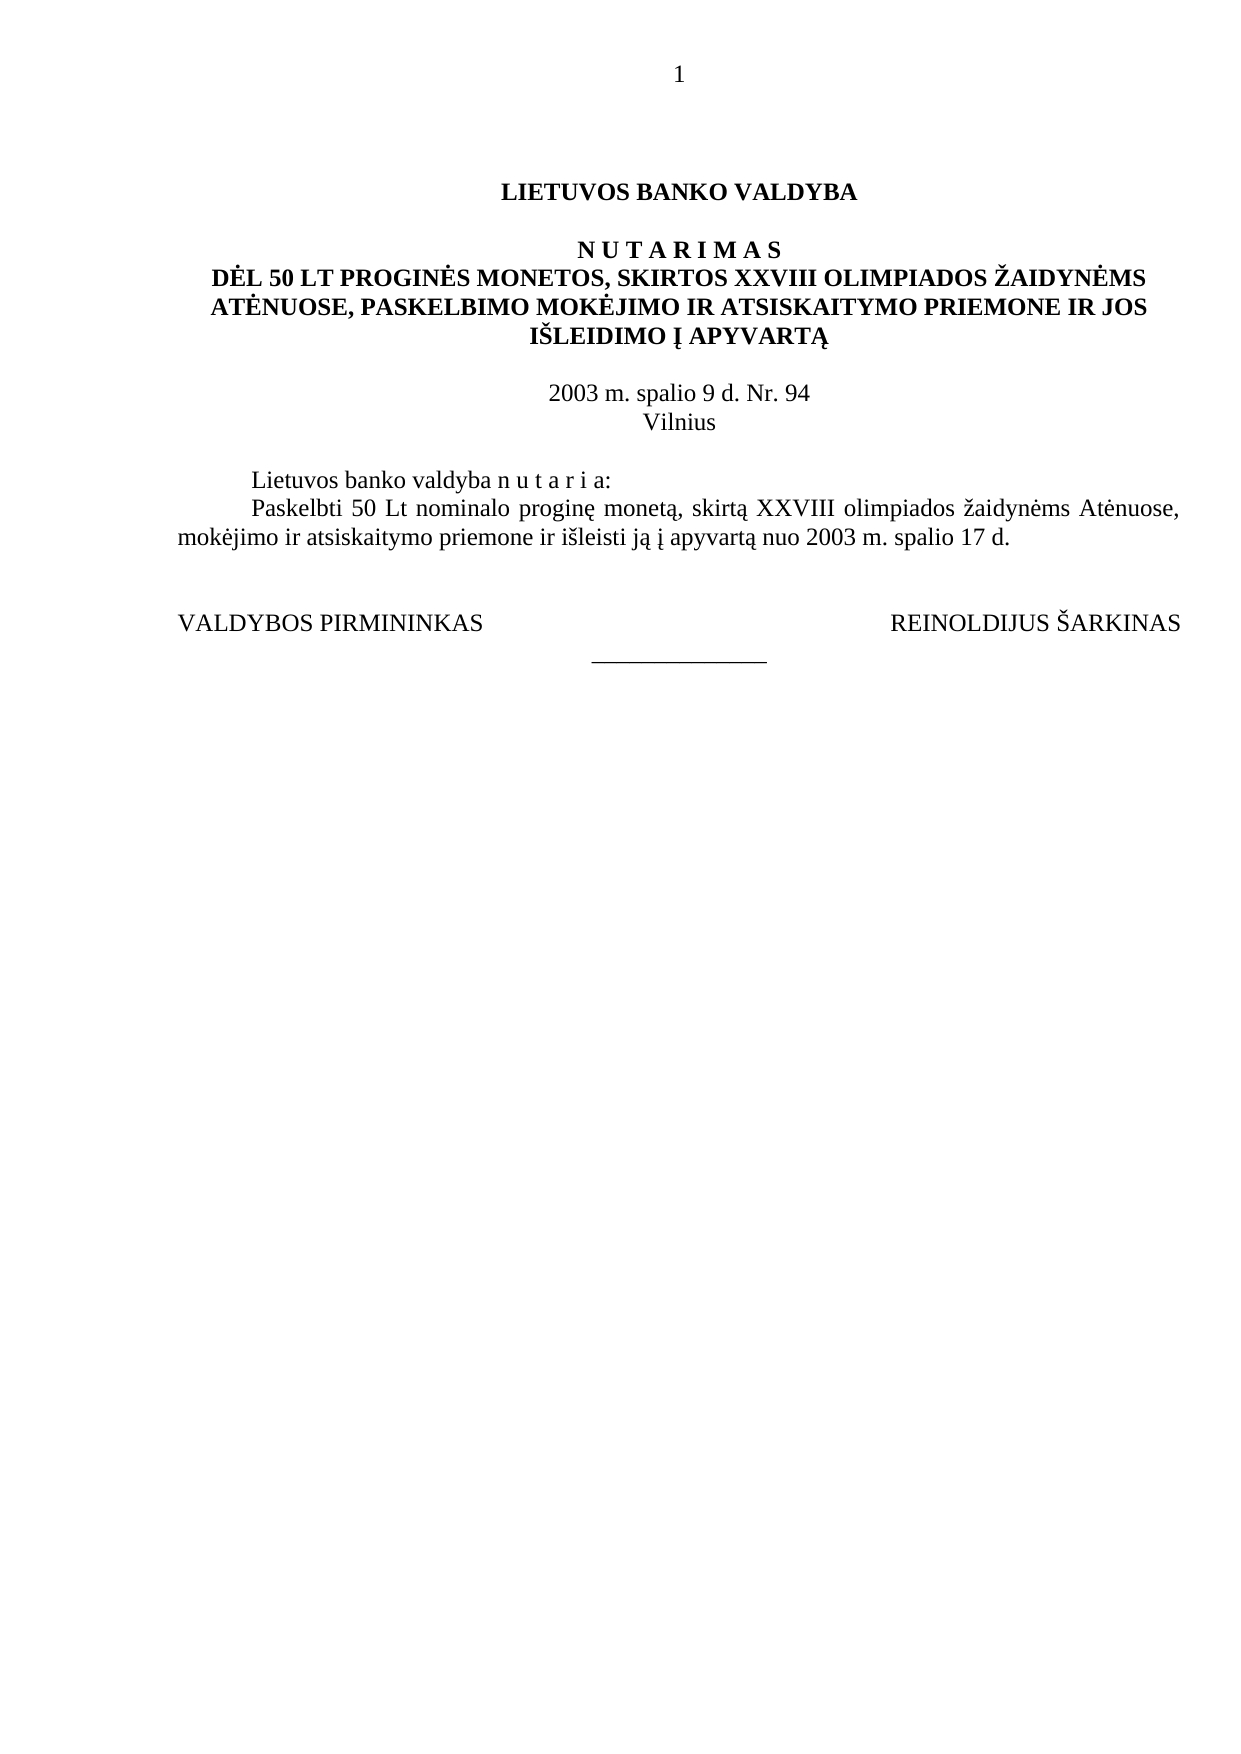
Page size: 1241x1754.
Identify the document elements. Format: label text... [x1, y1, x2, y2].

text Paskelbti 50 Lt nominalo proginę monetą, skirtą XXVIII olimpiados žaidynėms Atėnuose, mokėjimo ir atsiskaitymo priemone ir išleisti ją į apyvartą nuo 2003 m. spalio 17 d. [177, 493, 1181, 551]
text Lietuvos banko valdyba nutaria: [177, 465, 1181, 493]
text Vilnius [177, 407, 1181, 436]
text 2003 m. spalio 9 d. Nr. 94 [177, 378, 1181, 407]
text ______________ [177, 637, 1181, 666]
text LIETUVOS BANKO VALDYBA [177, 177, 1181, 206]
text N U T A R I M A S [177, 235, 1181, 263]
text VALDYBOS PIRMININKAS REINOLDIJUS ŠARKINAS [177, 608, 1181, 637]
text DĖL 50 LT PROGINĖS MONETOS, SKIRTOS XXVIII OLIMPIADOS ŽAIDYNĖMS ATĖNUOSE, PASKELBIMO MOKĖJIMO IR ATSISKAITYMO PRIEMONE IR JOS IŠLEIDIMO Į APYVARTĄ [177, 263, 1181, 350]
